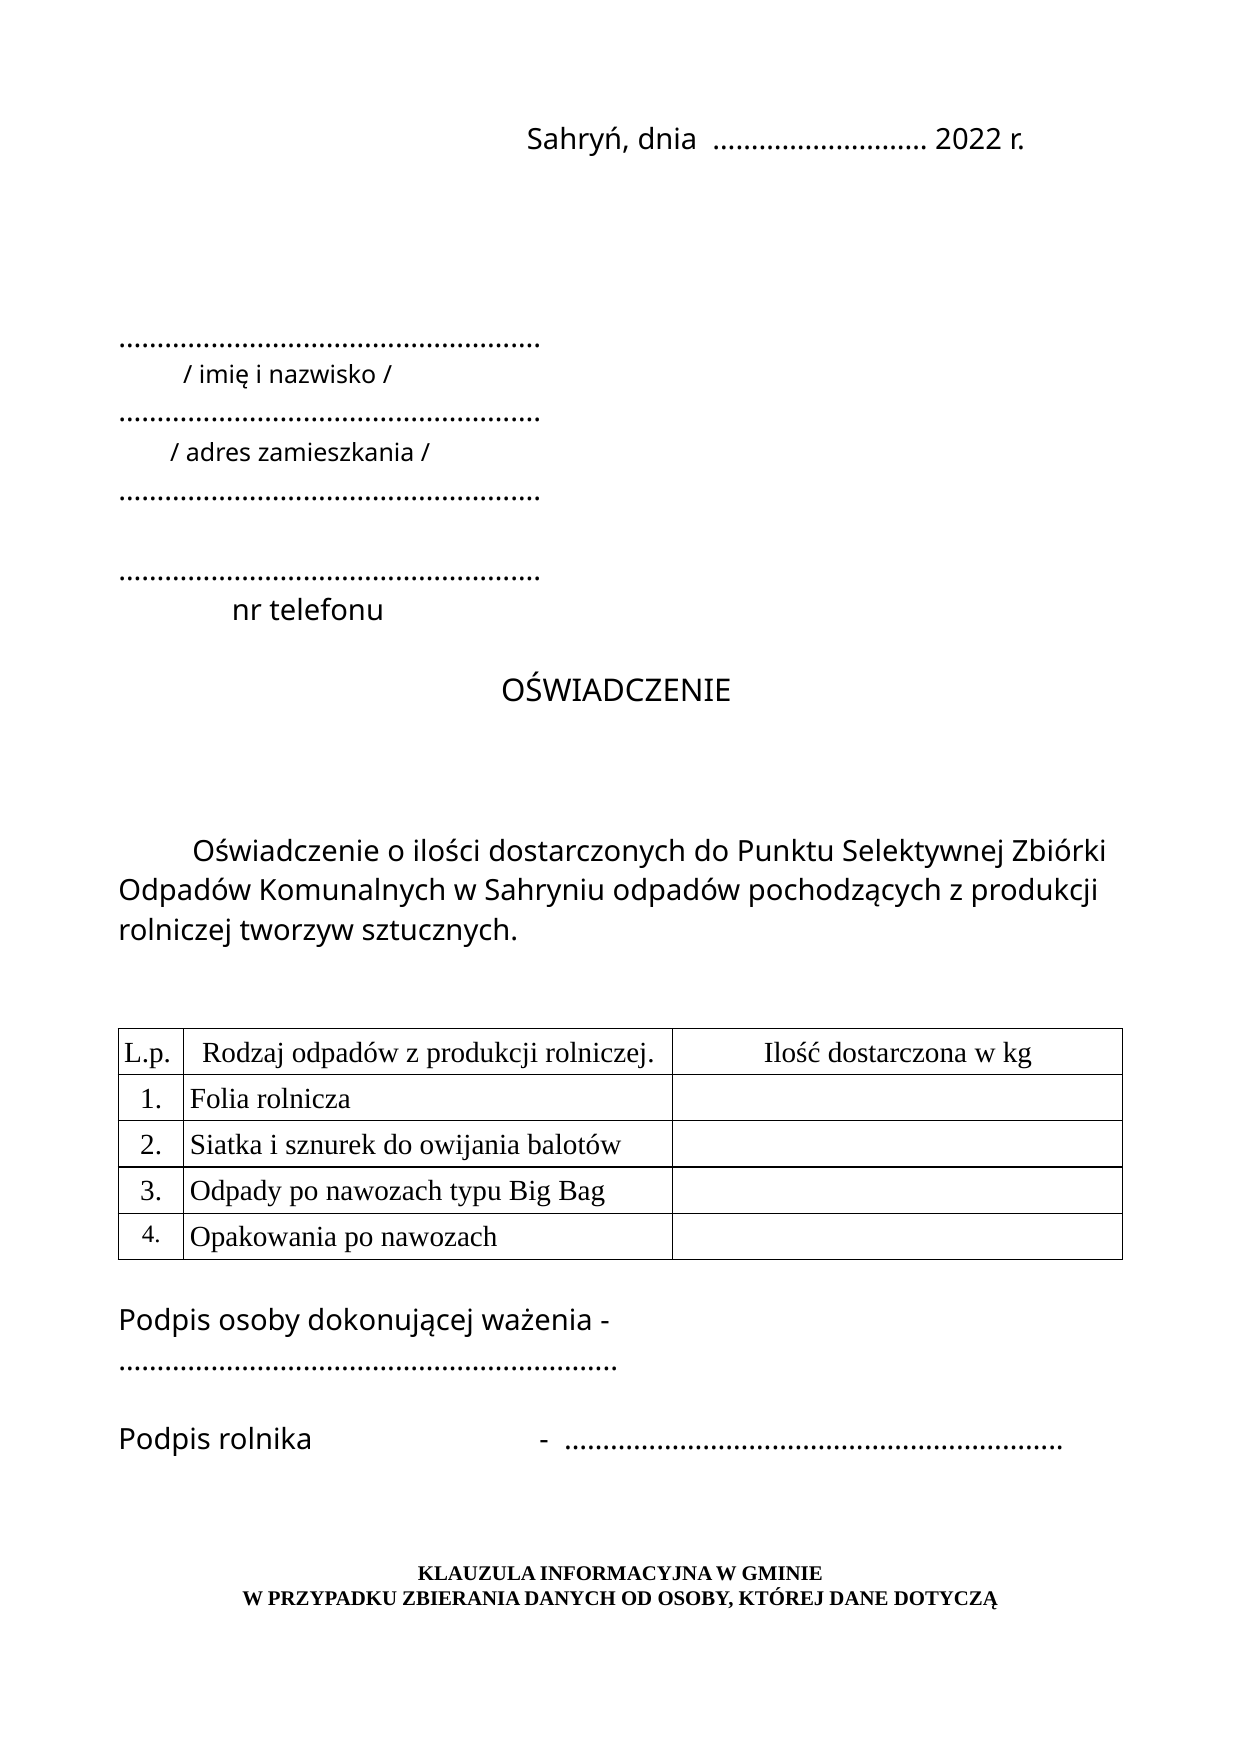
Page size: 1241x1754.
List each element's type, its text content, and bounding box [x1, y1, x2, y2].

text Podpis osoby dokonującej ważenia - ……………………………………………………….. [118, 1299, 1122, 1378]
table_header Rodzaj odpadów z produkcji rolniczej. [184, 1029, 672, 1074]
text Oświadczenie o ilości dostarczonych do Punktu Selektywnej Zbiórki Odpadów Komunalnych w Sahryniu odpadów pochodzących z produkcji rolniczej tworzyw sztucznych. [118, 830, 1122, 949]
table_header L.p. [119, 1029, 183, 1074]
table_cell 4. [119, 1214, 183, 1258]
text / adres zamieszkania / [118, 430, 1122, 470]
table_cell Siatka i sznurek do owijania balotów [184, 1121, 672, 1166]
text Sahryń, dnia ………….…………… 2022 r. [118, 118, 1122, 158]
table_cell 2. [119, 1121, 183, 1166]
table_header Ilość dostarczona w kg [673, 1029, 1122, 1074]
table_cell [673, 1168, 1122, 1212]
table_cell [673, 1214, 1122, 1258]
text nr telefonu [118, 589, 1122, 628]
table_cell [673, 1075, 1122, 1120]
text ………………………………………………. [118, 470, 1122, 509]
text KLAUZULA INFORMACYJNA W GMINIE [118, 1561, 1122, 1585]
table_cell Opakowania po nawozach [184, 1214, 672, 1258]
table_cell 1. [119, 1075, 183, 1120]
text ………………………………………………. [118, 549, 1122, 589]
text OŚWIADCZENIE [118, 668, 1122, 711]
table_cell Odpady po nawozach typu Big Bag [184, 1168, 672, 1212]
table_cell Folia rolnicza [184, 1075, 672, 1120]
text ………………………………………………. [118, 317, 1122, 356]
text ………………………………………………. [118, 390, 1122, 430]
text Podpis rolnika - ……………………………………………………….. [118, 1418, 1122, 1458]
text W PRZYPADKU ZBIERANIA DANYCH OD OSOBY, KTÓREJ DANE DOTYCZĄ [118, 1585, 1122, 1609]
table_cell [673, 1121, 1122, 1166]
table_cell 3. [119, 1168, 183, 1212]
text / imię i nazwisko / [118, 356, 1122, 390]
